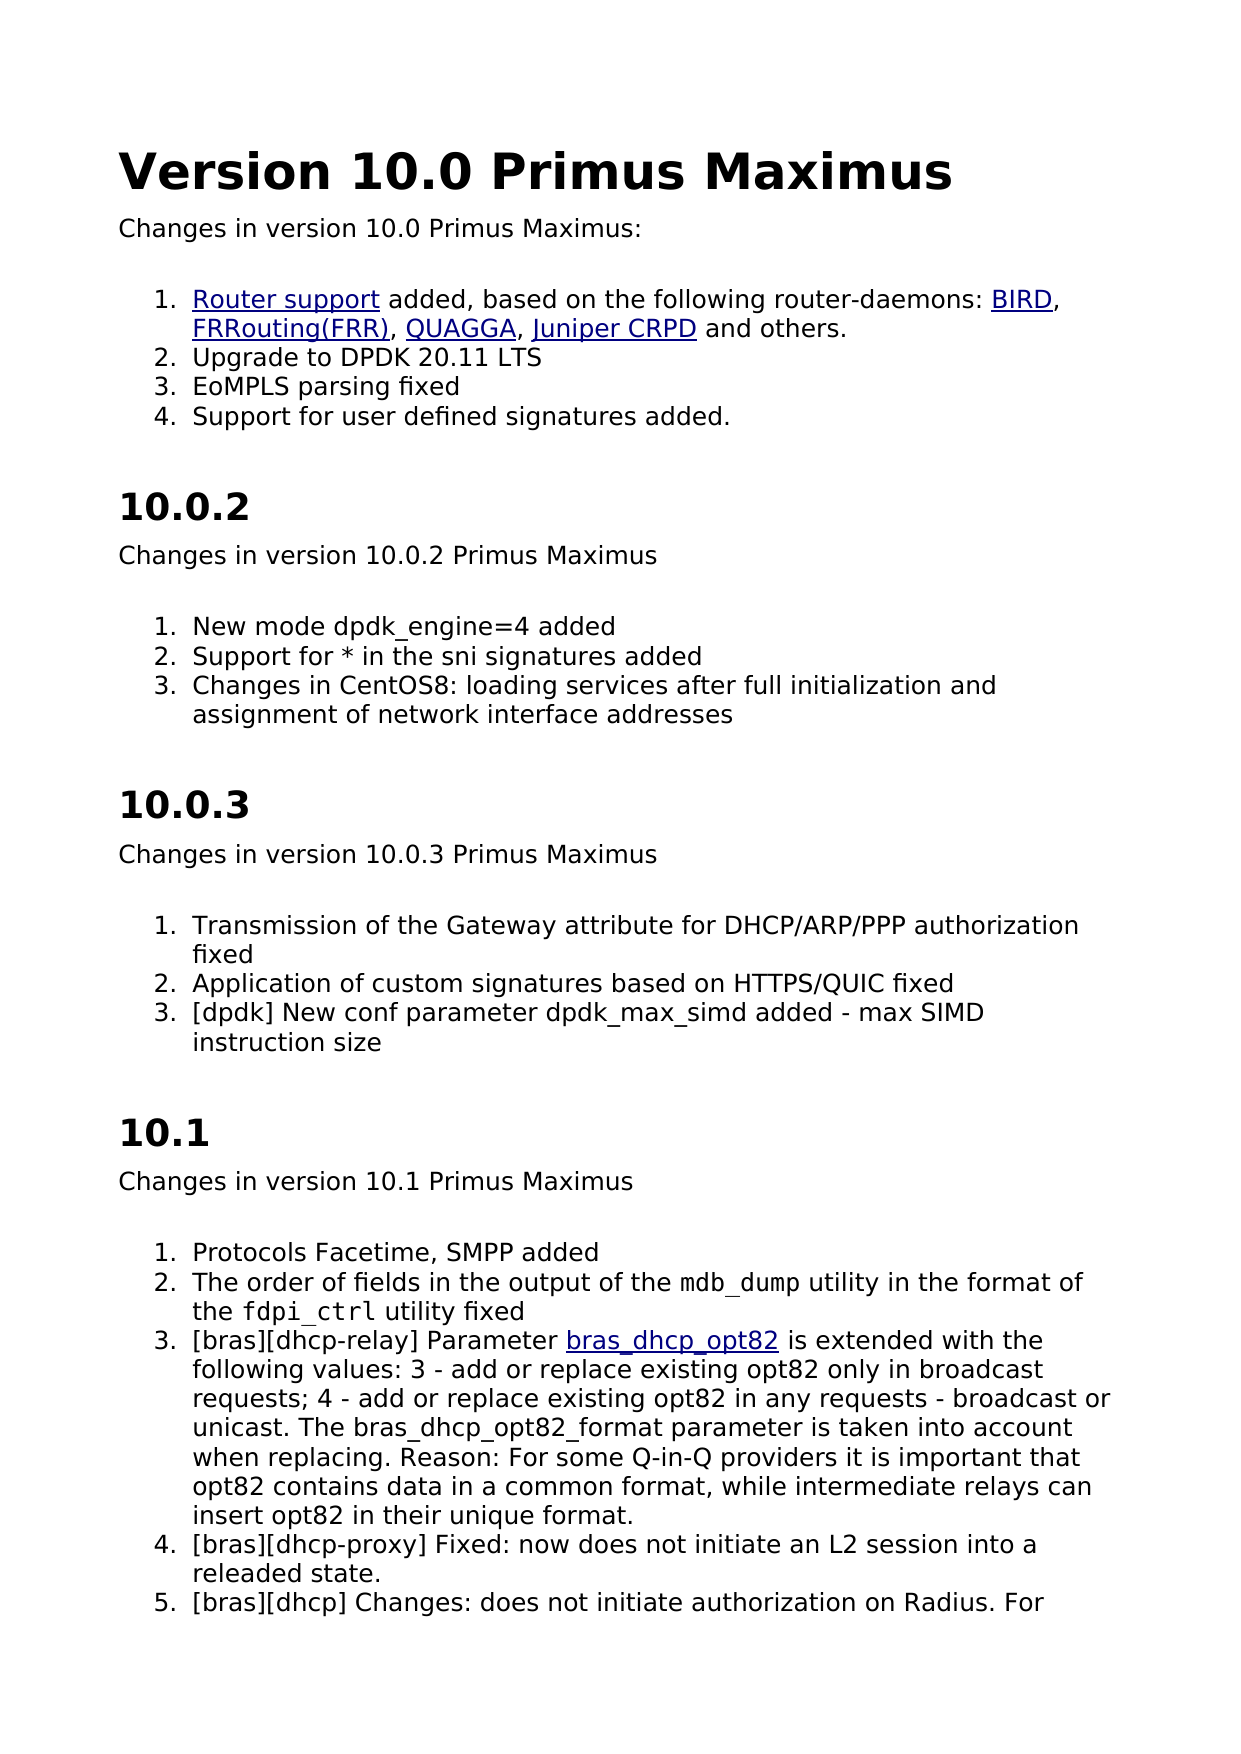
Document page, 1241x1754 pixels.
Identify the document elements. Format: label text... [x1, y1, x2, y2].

list Support for * in the sni signatures added [177, 642, 1122, 671]
text Changes in version 10.1 Primus Maximus [118, 1167, 1122, 1197]
list New mode dpdk_engine=4 added [177, 613, 1122, 642]
list [dpdk] New conf parameter dpdk_max_simd added - max SIMD instruction size [177, 998, 1122, 1057]
list [bras][dhcp-proxy] Fixed: now does not initiate an L2 session into a releaded state. [177, 1530, 1122, 1589]
list Support for user defined signatures added. [177, 402, 1122, 431]
list Transmission of the Gateway attribute for DHCP/ARP/PPP authorization fixed [177, 911, 1122, 969]
subtitle 10.1 [118, 1111, 1122, 1155]
list Protocols Facetime, SMPP added [177, 1239, 1122, 1268]
list [bras][dhcp-relay] Parameter bras_dhcp_opt82 is extended with the following values: 3 - add or replace existing opt82 only in broadcast requests; 4 - add or replace existing opt82 in any requests - broadcast or unicast. The bras_dhcp_opt82_format parameter is taken into account when replacing. Reason: For some Q-in-Q providers it is important that opt82 contains data in a common format, while intermediate relays can insert opt82 in their unique format. [177, 1326, 1122, 1530]
list Router support added, based on the following router-daemons: BIRD, FRRouting(FRR), QUAGGA, Juniper CRPD and others. [177, 285, 1122, 343]
subtitle 10.0.2 [118, 485, 1122, 529]
text Changes in version 10.0 Primus Maximus: [118, 214, 1122, 243]
list Changes in CentOS8: loading services after full initialization and assignment of network interface addresses [177, 671, 1122, 729]
list The order of fields in the output of the mdb_dump utility in the format of the fdpi_ctrl utility fixed [177, 1268, 1122, 1326]
list EoMPLS parsing fixed [177, 372, 1122, 402]
subtitle 10.0.3 [118, 784, 1122, 827]
text Changes in version 10.0.3 Primus Maximus [118, 840, 1122, 869]
list Upgrade to DPDK 20.11 LTS [177, 343, 1122, 372]
list Application of custom signatures based on HTTPS/QUIC fixed [177, 969, 1122, 998]
subtitle Version 10.0 Primus Maximus [118, 143, 1122, 201]
text Changes in version 10.0.2 Primus Maximus [118, 541, 1122, 571]
list [bras][dhcp] Changes: does not initiate authorization on Radius. For [177, 1589, 1122, 1618]
